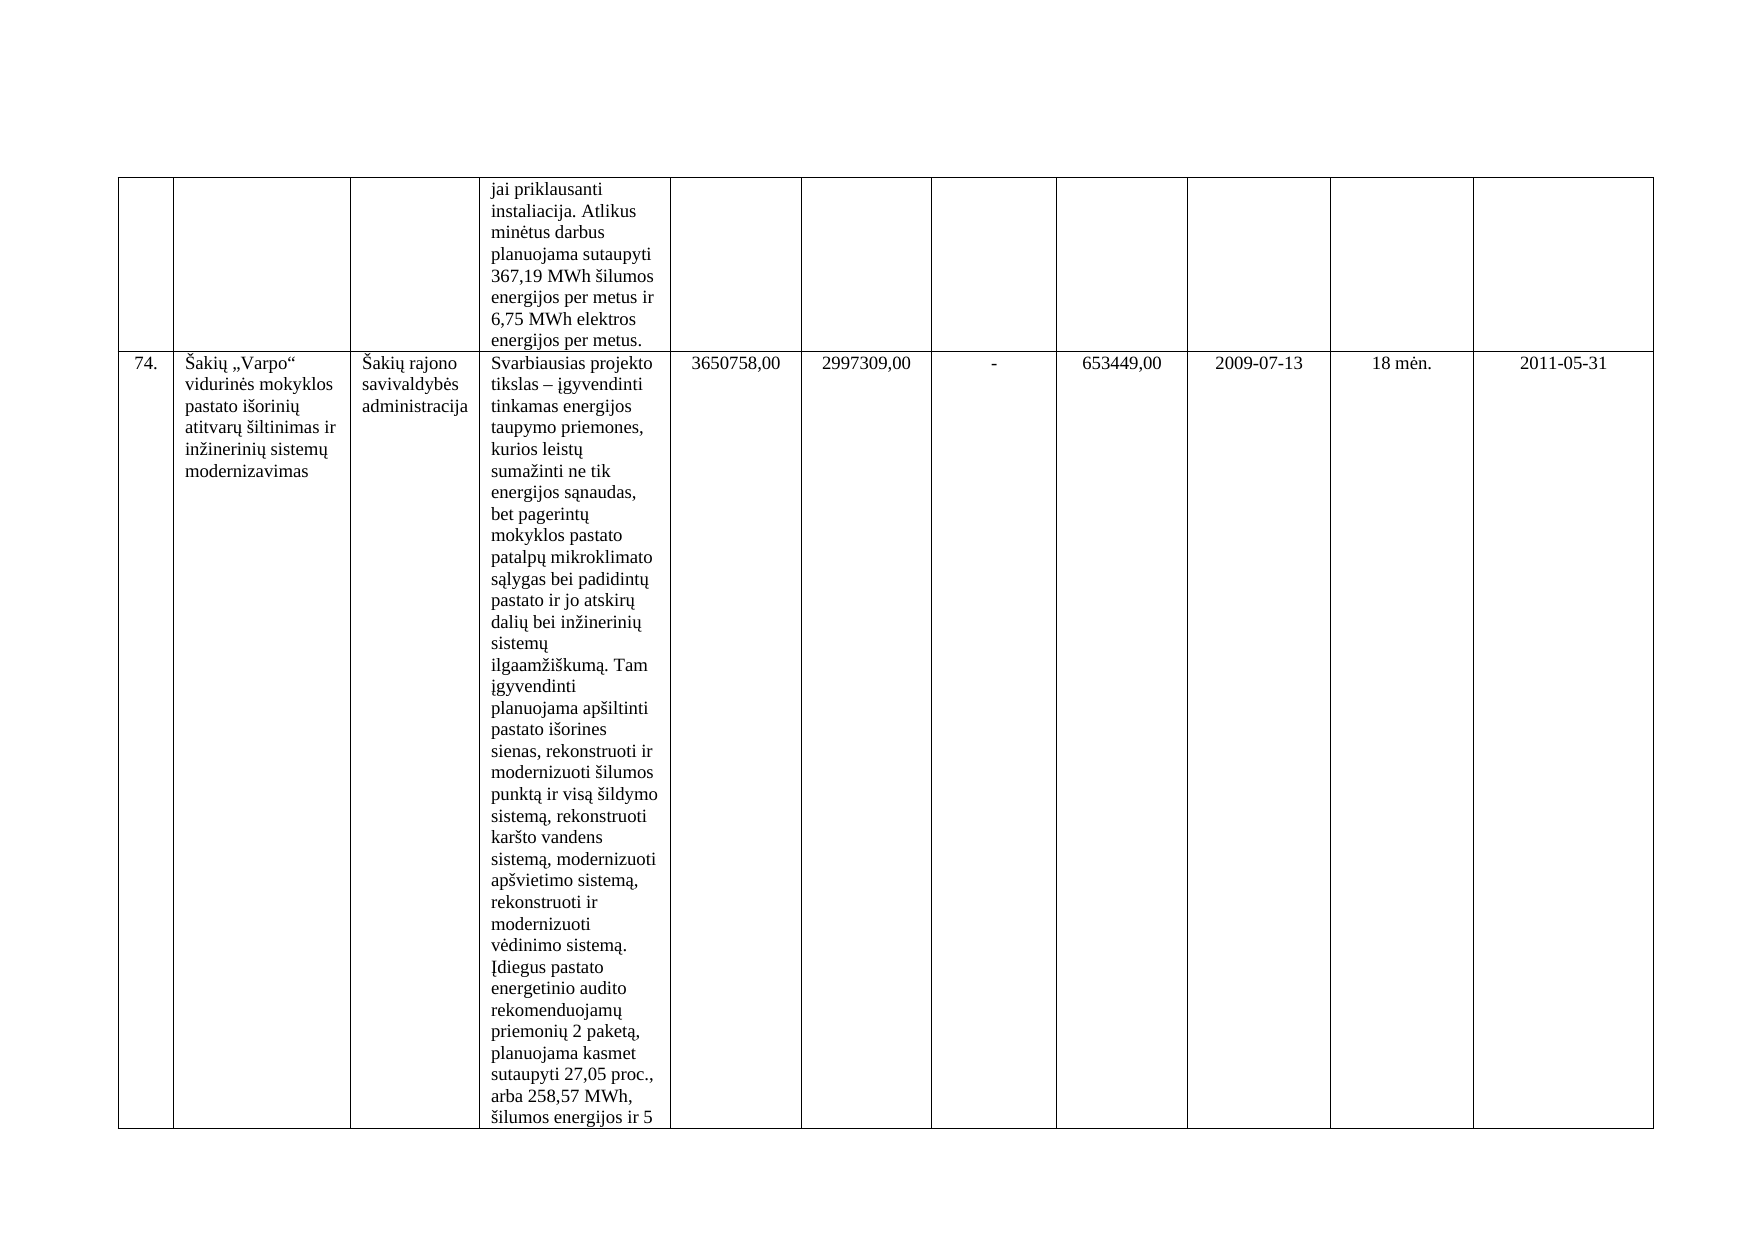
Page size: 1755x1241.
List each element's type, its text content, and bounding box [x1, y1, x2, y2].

table_cell Šakių „Varpo“ vidurinės mokyklos pastato išorinių atitvarų šiltinimas ir inžinerinių sistemų modernizavimas [174, 352, 350, 1128]
table_cell [351, 178, 479, 351]
table_cell 2011-05-31 [1474, 352, 1653, 1128]
table_cell - [932, 178, 1056, 351]
table_cell [1474, 178, 1653, 351]
table_cell 2009-07-13 [1188, 352, 1330, 1128]
table_cell [1331, 178, 1473, 351]
table_cell jai priklausanti instaliacija. Atlikus minėtus darbus planuojama sutaupyti 367,19 MWh šilumos energijos per metus ir 6,75 MWh elektros energijos per metus. [480, 178, 670, 351]
table_cell 18 mėn. [1331, 352, 1473, 1128]
table_cell 653449,00 [1057, 352, 1187, 1128]
table_cell [1057, 178, 1187, 351]
table_cell Šakių rajono savivaldybės administracija [351, 352, 479, 1128]
table_cell [671, 178, 801, 351]
table_cell 74. [119, 352, 173, 1128]
table_cell Svarbiausias projekto tikslas – įgyvendinti tinkamas energijos taupymo priemones, kurios leistų sumažinti ne tik energijos sąnaudas, bet pagerintų mokyklos pastato patalpų mikroklimato sąlygas bei padidintų pastato ir jo atskirų dalių bei inžinerinių sistemų ilgaamžiškumą. Tam įgyvendinti planuojama apšiltinti pastato išorines sienas, rekonstruoti ir modernizuoti šilumos punktą ir visą šildymo sistemą, rekonstruoti karšto vandens sistemą, modernizuoti apšvietimo sistemą, rekonstruoti ir modernizuoti vėdinimo sistemą. Įdiegus pastato energetinio audito rekomenduojamų priemonių 2 paketą, planuojama kasmet sutaupyti 27,05 proc., arba 258,57 MWh, šilumos energijos ir 5 [480, 352, 670, 1128]
table_cell 2997309,00 [802, 352, 931, 1128]
table_cell [119, 178, 173, 351]
table_cell [802, 178, 931, 351]
table_cell - [932, 352, 1056, 1128]
table_cell [174, 178, 350, 351]
table_cell 3650758,00 [671, 352, 801, 1128]
table_cell [1188, 178, 1330, 351]
